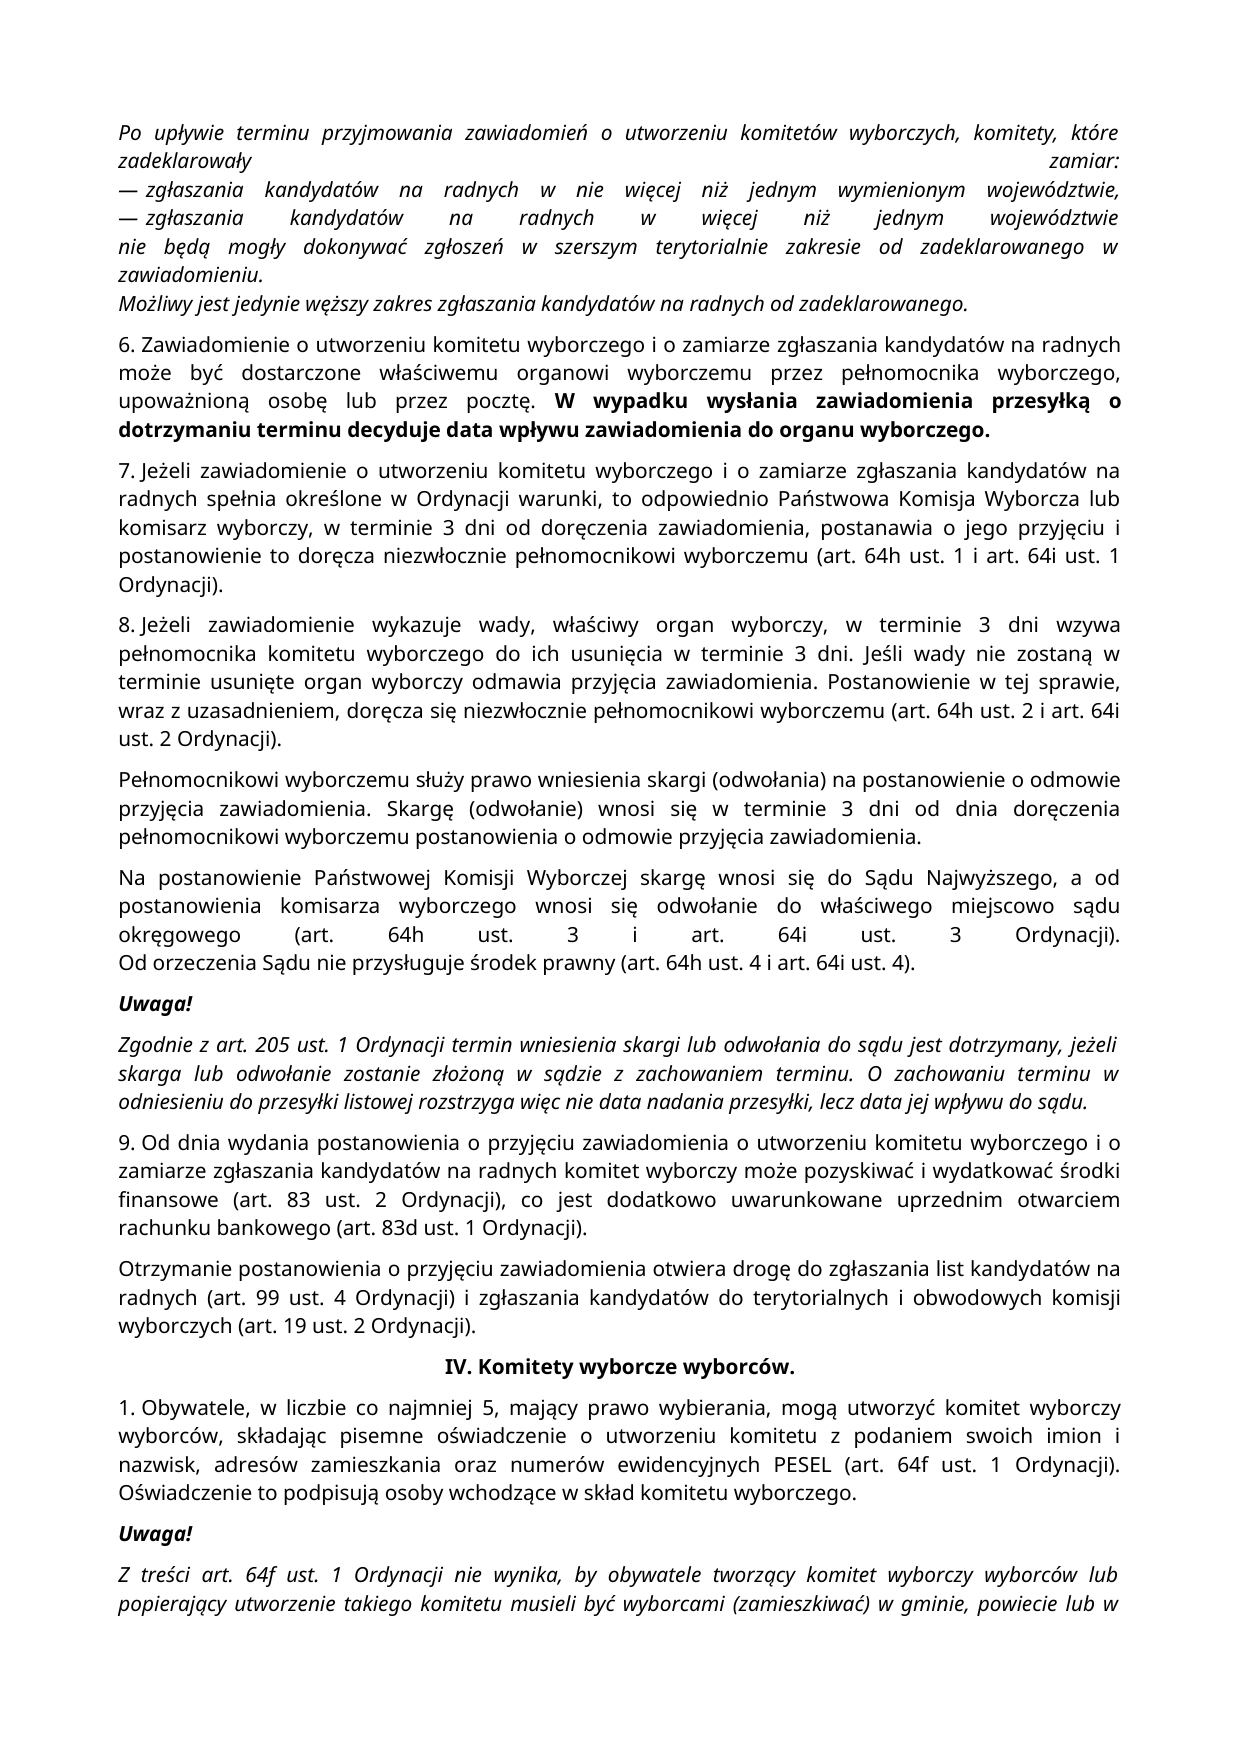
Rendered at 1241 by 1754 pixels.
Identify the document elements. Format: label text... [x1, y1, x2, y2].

text 8. Jeżeli zawiadomienie wykazuje wady, właściwy organ wyborczy, w terminie 3 dni wzywa pełnomocnika komitetu wyborczego do ich usunięcia w terminie 3 dni. Jeśli wady nie zostaną w terminie usunięte organ wyborczy odmawia przyjęcia zawiadomienia. Postanowienie w tej sprawie, wraz z uzasadnieniem, doręcza się niezwłocznie pełnomocnikowi wyborczemu (art. 64h ust. 2 i art. 64i ust. 2 Ordynacji). [118, 611, 1122, 753]
text Uwaga! [118, 989, 1122, 1018]
text IV. Komitety wyborcze wyborców. [118, 1352, 1122, 1381]
text Po upływie terminu przyjmowania zawiadomień o utworzeniu komitetów wyborczych, komitety, które zadeklarowały zamiar: — zgłaszania kandydatów na radnych w nie więcej niż jednym wymienionym województwie, — zgłaszania kandydatów na radnych w więcej niż jednym województwie nie będą mogły dokonywać zgłoszeń w szerszym terytorialnie zakresie od zadeklarowanego w zawiadomieniu. Możliwy jest jedynie węższy zakres zgłaszania kandydatów na radnych od zadeklarowanego. [118, 118, 1122, 317]
text 9. Od dnia wydania postanowienia o przyjęciu zawiadomienia o utworzeniu komitetu wyborczego i o zamiarze zgłaszania kandydatów na radnych komitet wyborczy może pozyskiwać i wydatkować środki finansowe (art. 83 ust. 2 Ordynacji), co jest dodatkowo uwarunkowane uprzednim otwarciem rachunku bankowego (art. 83d ust. 1 Ordynacji). [118, 1128, 1122, 1242]
text Na postanowienie Państwowej Komisji Wyborczej skargę wnosi się do Sądu Najwyższego, a od postanowienia komisarza wyborczego wnosi się odwołanie do właściwego miejscowo sądu okręgowego (art. 64h ust. 3 i art. 64i ust. 3 Ordynacji). Od orzeczenia Sądu nie przysługuje środek prawny (art. 64h ust. 4 i art. 64i ust. 4). [118, 863, 1122, 977]
text 6. Zawiadomienie o utworzeniu komitetu wyborczego i o zamiarze zgłaszania kandydatów na radnych może być dostarczone właściwemu organowi wyborczemu przez pełnomocnika wyborczego, upoważnioną osobę lub przez pocztę. W wypadku wysłania zawiadomienia przesyłką o dotrzymaniu terminu decyduje data wpływu zawiadomienia do organu wyborczego. [118, 330, 1122, 443]
text Uwaga! [118, 1519, 1122, 1548]
text Z treści art. 64f ust. 1 Ordynacji nie wynika, by obywatele tworzący komitet wyborczy wyborców lub popierający utworzenie takiego komitetu musieli być wyborcami (zamieszkiwać) w gminie, powiecie lub w [118, 1560, 1122, 1617]
text Zgodnie z art. 205 ust. 1 Ordynacji termin wniesienia skargi lub odwołania do sądu jest dotrzymany, jeżeli skarga lub odwołanie zostanie złożoną w sądzie z zachowaniem terminu. O zachowaniu terminu w odniesieniu do przesyłki listowej rozstrzyga więc nie data nadania przesyłki, lecz data jej wpływu do sądu. [118, 1030, 1122, 1116]
text Pełnomocnikowi wyborczemu służy prawo wniesienia skargi (odwołania) na postanowienie o odmowie przyjęcia zawiadomienia. Skargę (odwołanie) wnosi się w terminie 3 dni od dnia doręczenia pełnomocnikowi wyborczemu postanowienia o odmowie przyjęcia zawiadomienia. [118, 765, 1122, 851]
text 1. Obywatele, w liczbie co najmniej 5, mający prawo wybierania, mogą utworzyć komitet wyborczy wyborców, składając pisemne oświadczenie o utworzeniu komitetu z podaniem swoich imion i nazwisk, adresów zamieszkania oraz numerów ewidencyjnych PESEL (art. 64f ust. 1 Ordynacji). Oświadczenie to podpisują osoby wchodzące w skład komitetu wyborczego. [118, 1393, 1122, 1507]
text 7. Jeżeli zawiadomienie o utworzeniu komitetu wyborczego i o zamiarze zgłaszania kandydatów na radnych spełnia określone w Ordynacji warunki, to odpowiednio Państwowa Komisja Wyborcza lub komisarz wyborczy, w terminie 3 dni od doręczenia zawiadomienia, postanawia o jego przyjęciu i postanowienie to doręcza niezwłocznie pełnomocnikowi wyborczemu (art. 64h ust. 1 i art. 64i ust. 1 Ordynacji). [118, 456, 1122, 598]
text Otrzymanie postanowienia o przyjęciu zawiadomienia otwiera drogę do zgłaszania list kandydatów na radnych (art. 99 ust. 4 Ordynacji) i zgłaszania kandydatów do terytorialnych i obwodowych komisji wyborczych (art. 19 ust. 2 Ordynacji). [118, 1254, 1122, 1340]
